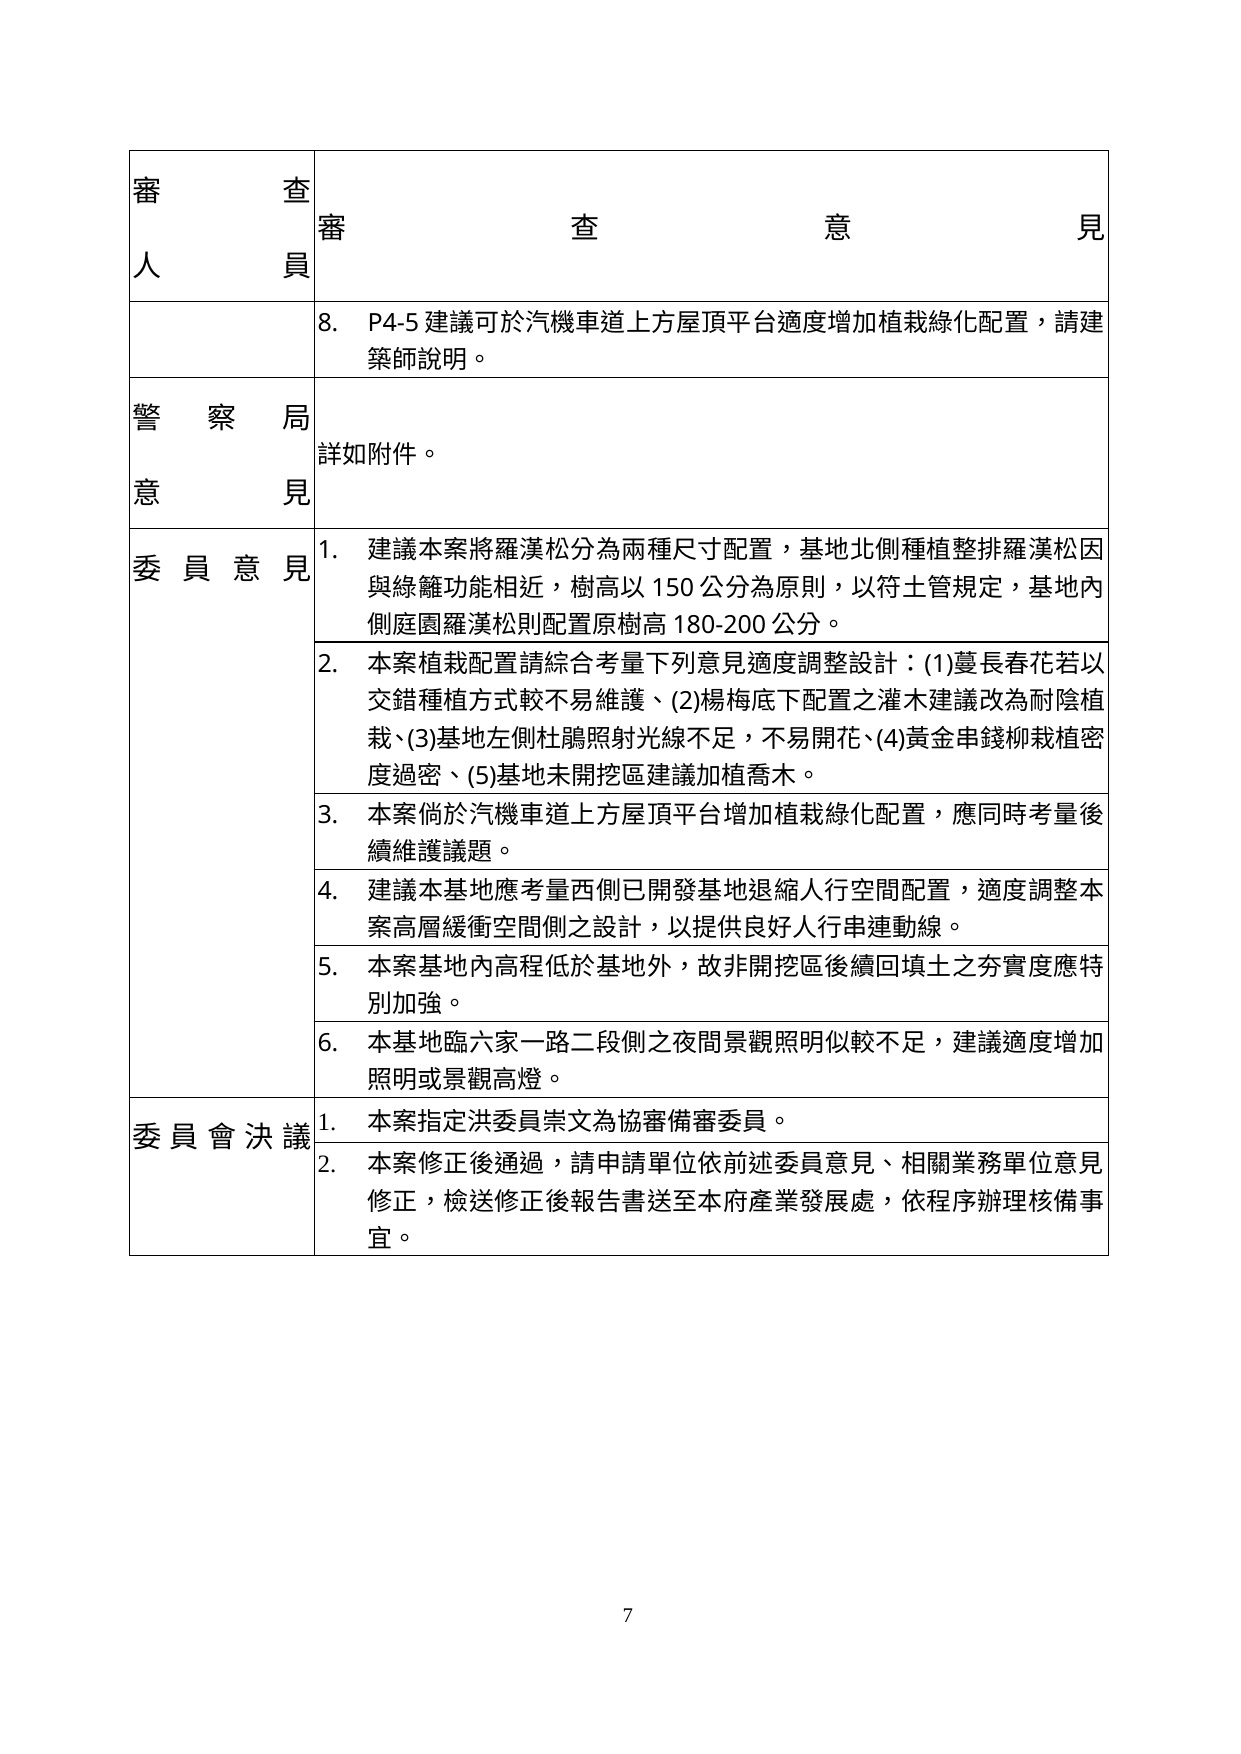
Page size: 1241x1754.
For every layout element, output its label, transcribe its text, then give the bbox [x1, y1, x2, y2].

table_cell 本案基地內高程低於基地外，故非開挖區後續回填土之夯實度應特別加強。 [315, 946, 1108, 1021]
table_cell 本案指定洪委員崇文為協審備審委員。 [315, 1098, 1108, 1142]
table_cell 詳如附件。 [315, 378, 1108, 528]
table_header 審查意見 [315, 151, 1108, 301]
table_cell 本案修正後通過，請申請單位依前述委員意見、相關業務單位意見修正，檢送修正後報告書送至本府產業發展處，依程序辦理核備事宜。 [315, 1143, 1108, 1255]
table_cell 委員會決議 [130, 1098, 314, 1255]
table_cell 本基地臨六家一路二段側之夜間景觀照明似較不足，建議適度增加照明或景觀高燈。 [315, 1022, 1108, 1097]
table_cell 委員意見 [130, 529, 314, 1097]
table_cell 警察局 意見 [130, 378, 314, 528]
table_header 審查 人員 [130, 151, 314, 301]
table_cell 本案倘於汽機車道上方屋頂平台增加植栽綠化配置，應同時考量後續維護議題。 [315, 794, 1108, 868]
table_cell 建議本基地應考量西側已開發基地退縮人行空間配置，適度調整本案高層緩衝空間側之設計，以提供良好人行串連動線。 [315, 870, 1108, 944]
table_cell P4-5建議可於汽機車道上方屋頂平台適度增加植栽綠化配置，請建築師說明。 [315, 302, 1108, 377]
table_cell 建議本案將羅漢松分為兩種尺寸配置，基地北側種植整排羅漢松因與綠籬功能相近，樹高以150公分為原則，以符土管規定，基地內側庭園羅漢松則配置原樹高180-200公分。 [315, 529, 1108, 641]
table_cell [130, 302, 314, 377]
table_cell 本案植栽配置請綜合考量下列意見適度調整設計：(1)蔓長春花若以交錯種植方式較不易維護、(2)楊梅底下配置之灌木建議改為耐陰植栽、(3)基地左側杜鵑照射光線不足，不易開花、(4)黃金串錢柳栽植密度過密、(5)基地未開挖區建議加植喬木。 [315, 643, 1108, 792]
